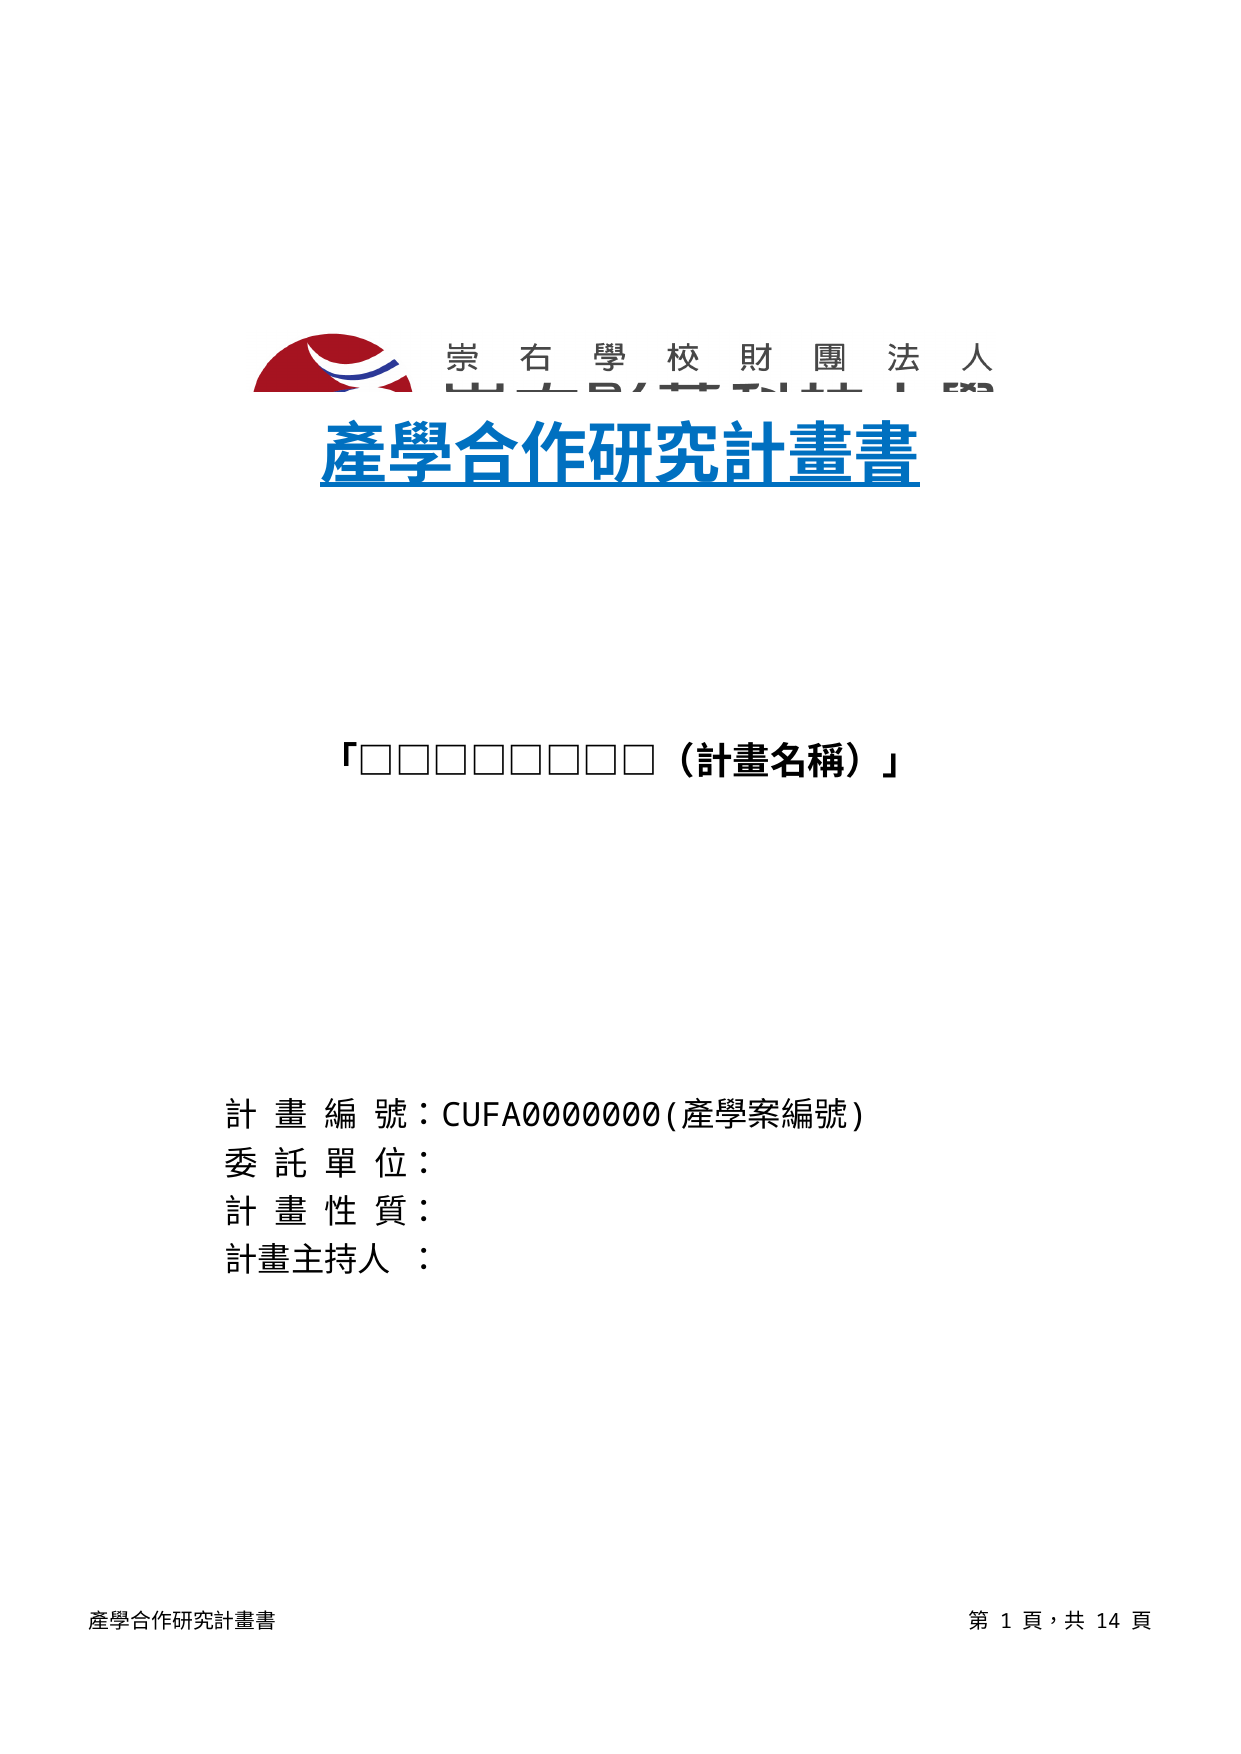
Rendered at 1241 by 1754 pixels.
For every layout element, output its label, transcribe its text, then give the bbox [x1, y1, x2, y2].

table_header [232, 1355, 1087, 1383]
text 計畫主持人 ： [224, 1233, 1094, 1281]
text 委 託 單 位： [224, 1136, 1094, 1184]
table_cell [232, 1384, 1087, 1417]
text 計 畫 編 號：CUFA0000000(產學案編號) [224, 1088, 1094, 1136]
text 計 畫 性 質： [224, 1184, 1094, 1233]
text 產學合作研究計畫書 [204, 400, 1036, 496]
text 「□□□□□□□□（計畫名稱）」 [204, 731, 1036, 785]
